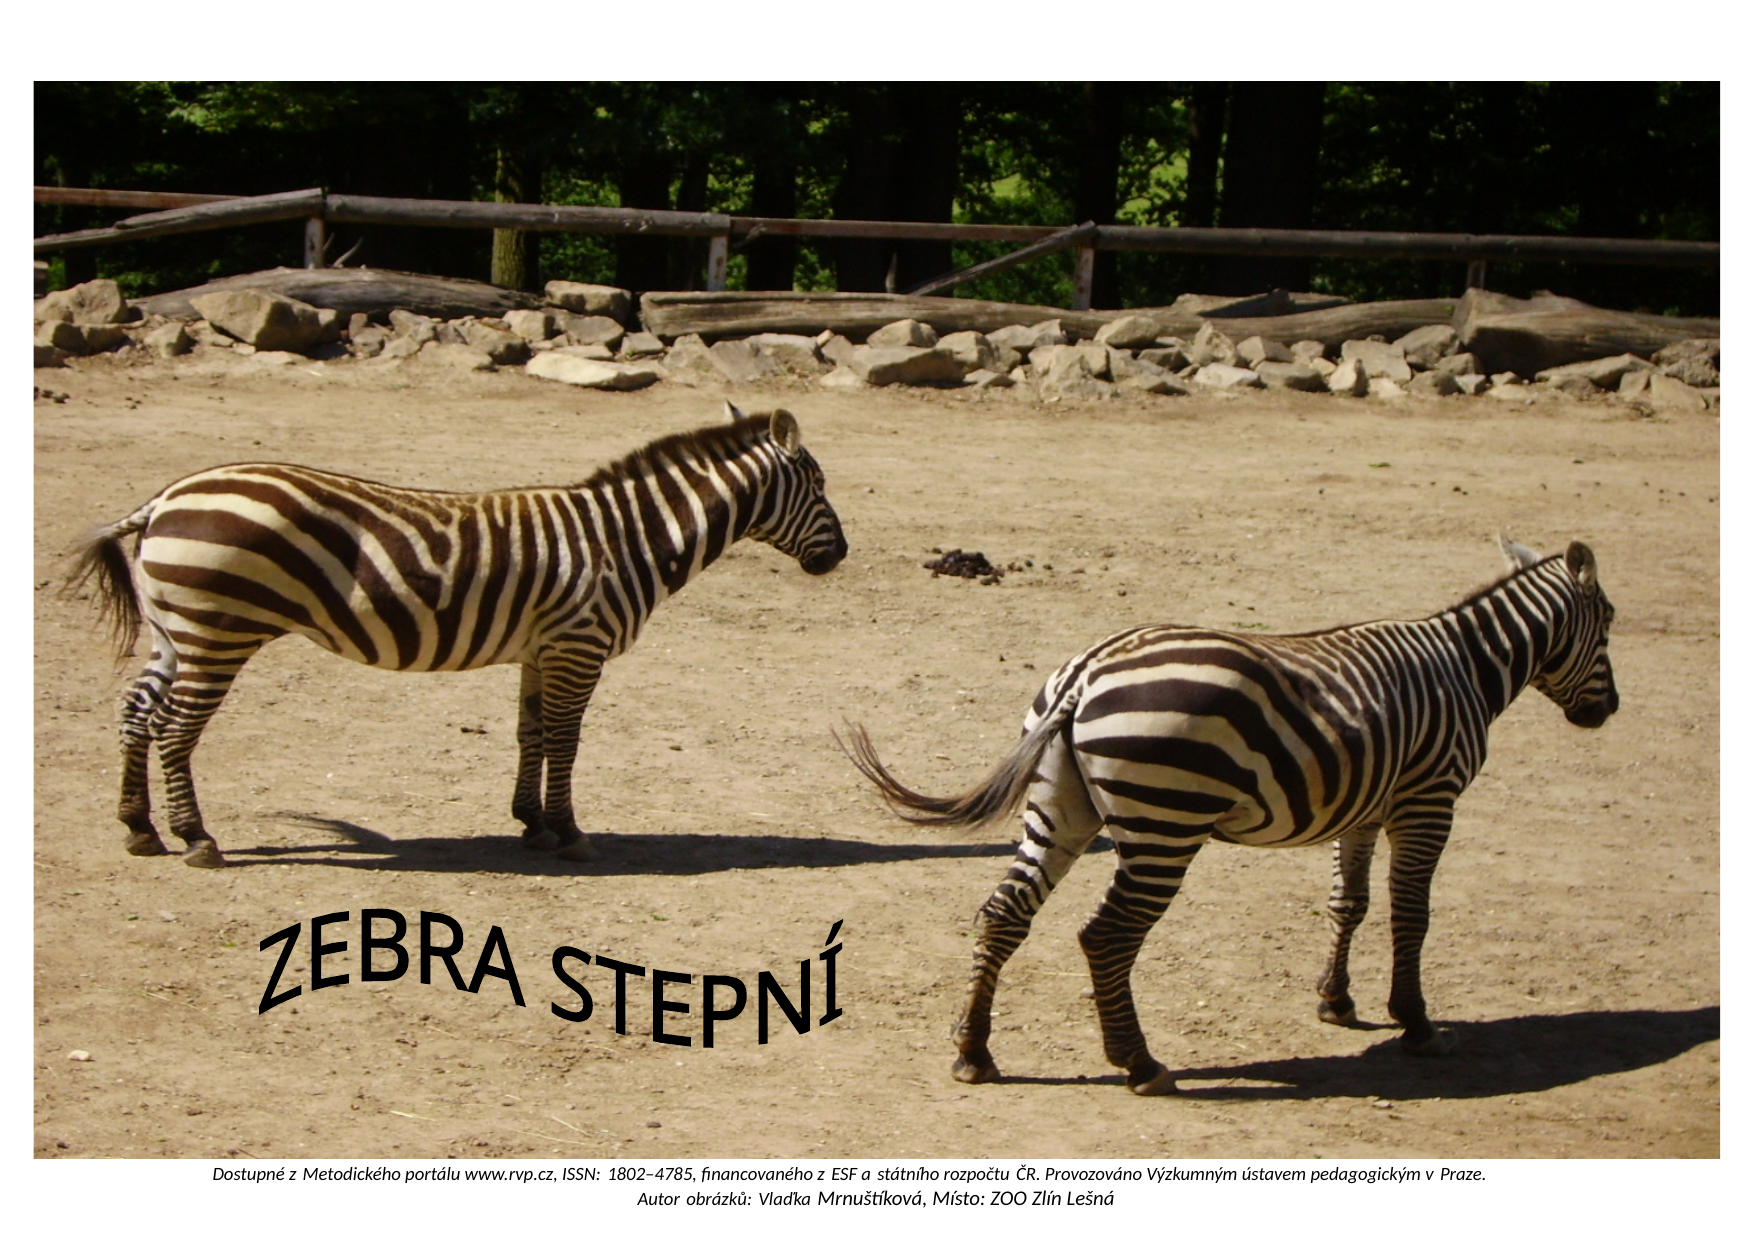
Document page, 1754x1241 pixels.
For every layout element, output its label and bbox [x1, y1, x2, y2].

picture [33, 81, 1721, 1159]
